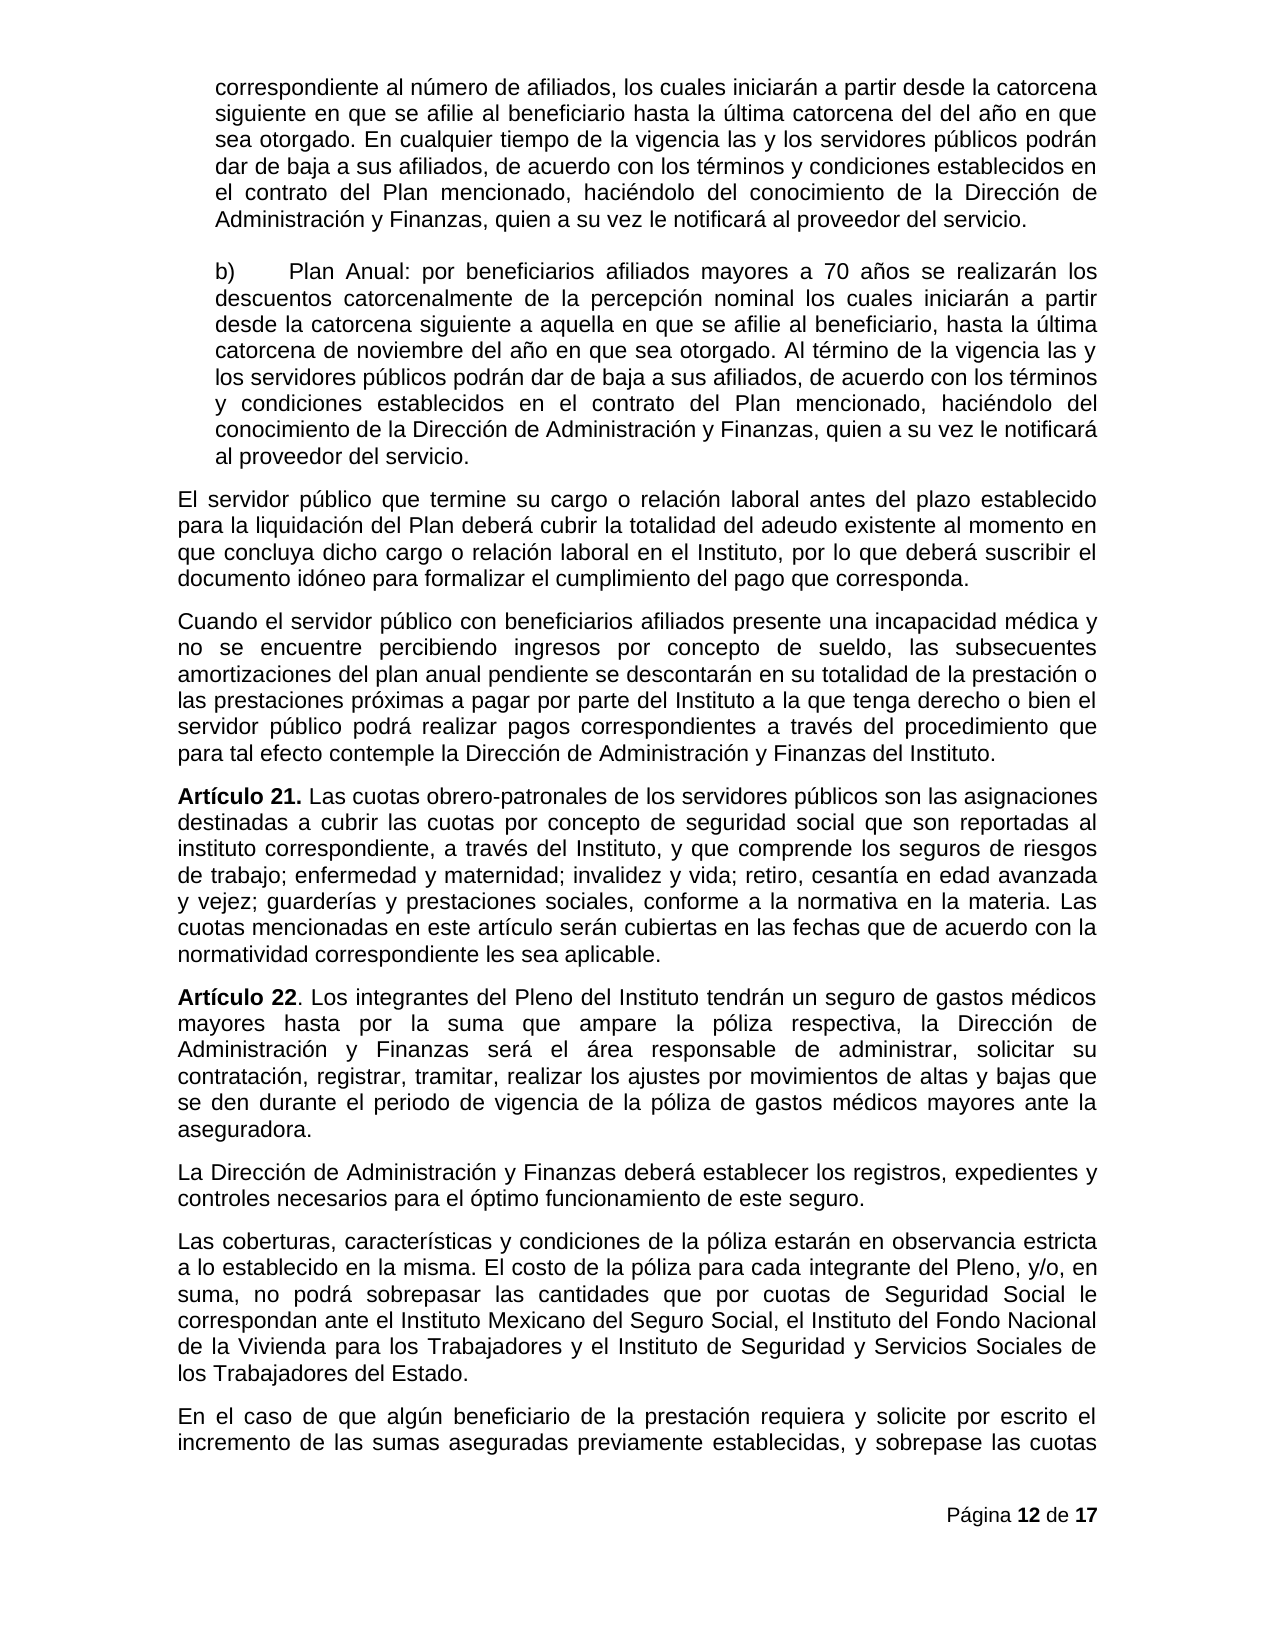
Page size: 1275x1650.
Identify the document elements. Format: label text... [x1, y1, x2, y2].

text Cuando el servidor público con beneficiarios afiliados presente una incapacidad médica y no se encuentre percibiendo ingresos por concepto de sueldo, las subsecuentes amortizaciones del plan anual pendiente se descontarán en su totalidad de la prestación o las prestaciones próximas a pagar por parte del Instituto a la que tenga derecho o bien el servidor público podrá realizar pagos correspondientes a través del procedimiento que para tal efecto contemple la Dirección de Administración y Finanzas del Instituto. [177, 608, 1098, 766]
text Artículo 21. Las cuotas obrero-patronales de los servidores públicos son las asignaciones destinadas a cubrir las cuotas por concepto de seguridad social que son reportadas al instituto correspondiente, a través del Instituto, y que comprende los seguros de riesgos de trabajo; enfermedad y maternidad; invalidez y vida; retiro, cesantía en edad avanzada y vejez; guarderías y prestaciones sociales, conforme a la normativa en la materia. Las cuotas mencionadas en este artículo serán cubiertas en las fechas que de acuerdo con la normatividad correspondiente les sea aplicable. [177, 783, 1098, 967]
text Las coberturas, características y condiciones de la póliza estarán en observancia estricta a lo establecido en la misma. El costo de la póliza para cada integrante del Pleno, y/o, en suma, no podrá sobrepasar las cantidades que por cuotas de Seguridad Social le correspondan ante el Instituto Mexicano del Seguro Social, el Instituto del Fondo Nacional de la Vivienda para los Trabajadores y el Instituto de Seguridad y Servicios Sociales de los Trabajadores del Estado. [177, 1228, 1098, 1386]
text El servidor público que termine su cargo o relación laboral antes del plazo establecido para la liquidación del Plan deberá cubrir la totalidad del adeudo existente al momento en que concluya dicho cargo o relación laboral en el Instituto, por lo que deberá suscribir el documento idóneo para formalizar el cumplimiento del pago que corresponda. [177, 486, 1098, 591]
text En el caso de que algún beneficiario de la prestación requiera y solicite por escrito el incremento de las sumas aseguradas previamente establecidas, y sobrepase las cuotas [177, 1403, 1098, 1455]
text La Dirección de Administración y Finanzas deberá establecer los registros, expedientes y controles necesarios para el óptimo funcionamiento de este seguro. [177, 1158, 1098, 1211]
list correspondiente al número de afiliados, los cuales iniciarán a partir desde la catorcena siguiente en que se afilie al beneficiario hasta la última catorcena del del año en que sea otorgado. En cualquier tiempo de la vigencia las y los servidores públicos podrán dar de baja a sus afiliados, de acuerdo con los términos y condiciones establecidos en el contrato del Plan mencionado, haciéndolo del conocimiento de la Dirección de Administración y Finanzas, quien a su vez le notificará al proveedor del servicio. [215, 74, 1098, 232]
text Artículo 22. Los integrantes del Pleno del Instituto tendrán un seguro de gastos médicos mayores hasta por la suma que ampare la póliza respectiva, la Dirección de Administración y Finanzas será el área responsable de administrar, solicitar su contratación, registrar, tramitar, realizar los ajustes por movimientos de altas y bajas que se den durante el periodo de vigencia de la póliza de gastos médicos mayores ante la aseguradora. [177, 984, 1098, 1142]
list Plan Anual: por beneficiarios afiliados mayores a 70 años se realizarán los descuentos catorcenalmente de la percepción nominal los cuales iniciarán a partir desde la catorcena siguiente a aquella en que se afilie al beneficiario, hasta la última catorcena de noviembre del año en que sea otorgado. Al término de la vigencia las y los servidores públicos podrán dar de baja a sus afiliados, de acuerdo con los términos y condiciones establecidos en el contrato del Plan mencionado, haciéndolo del conocimiento de la Dirección de Administración y Finanzas, quien a su vez le notificará al proveedor del servicio. [215, 258, 1098, 469]
